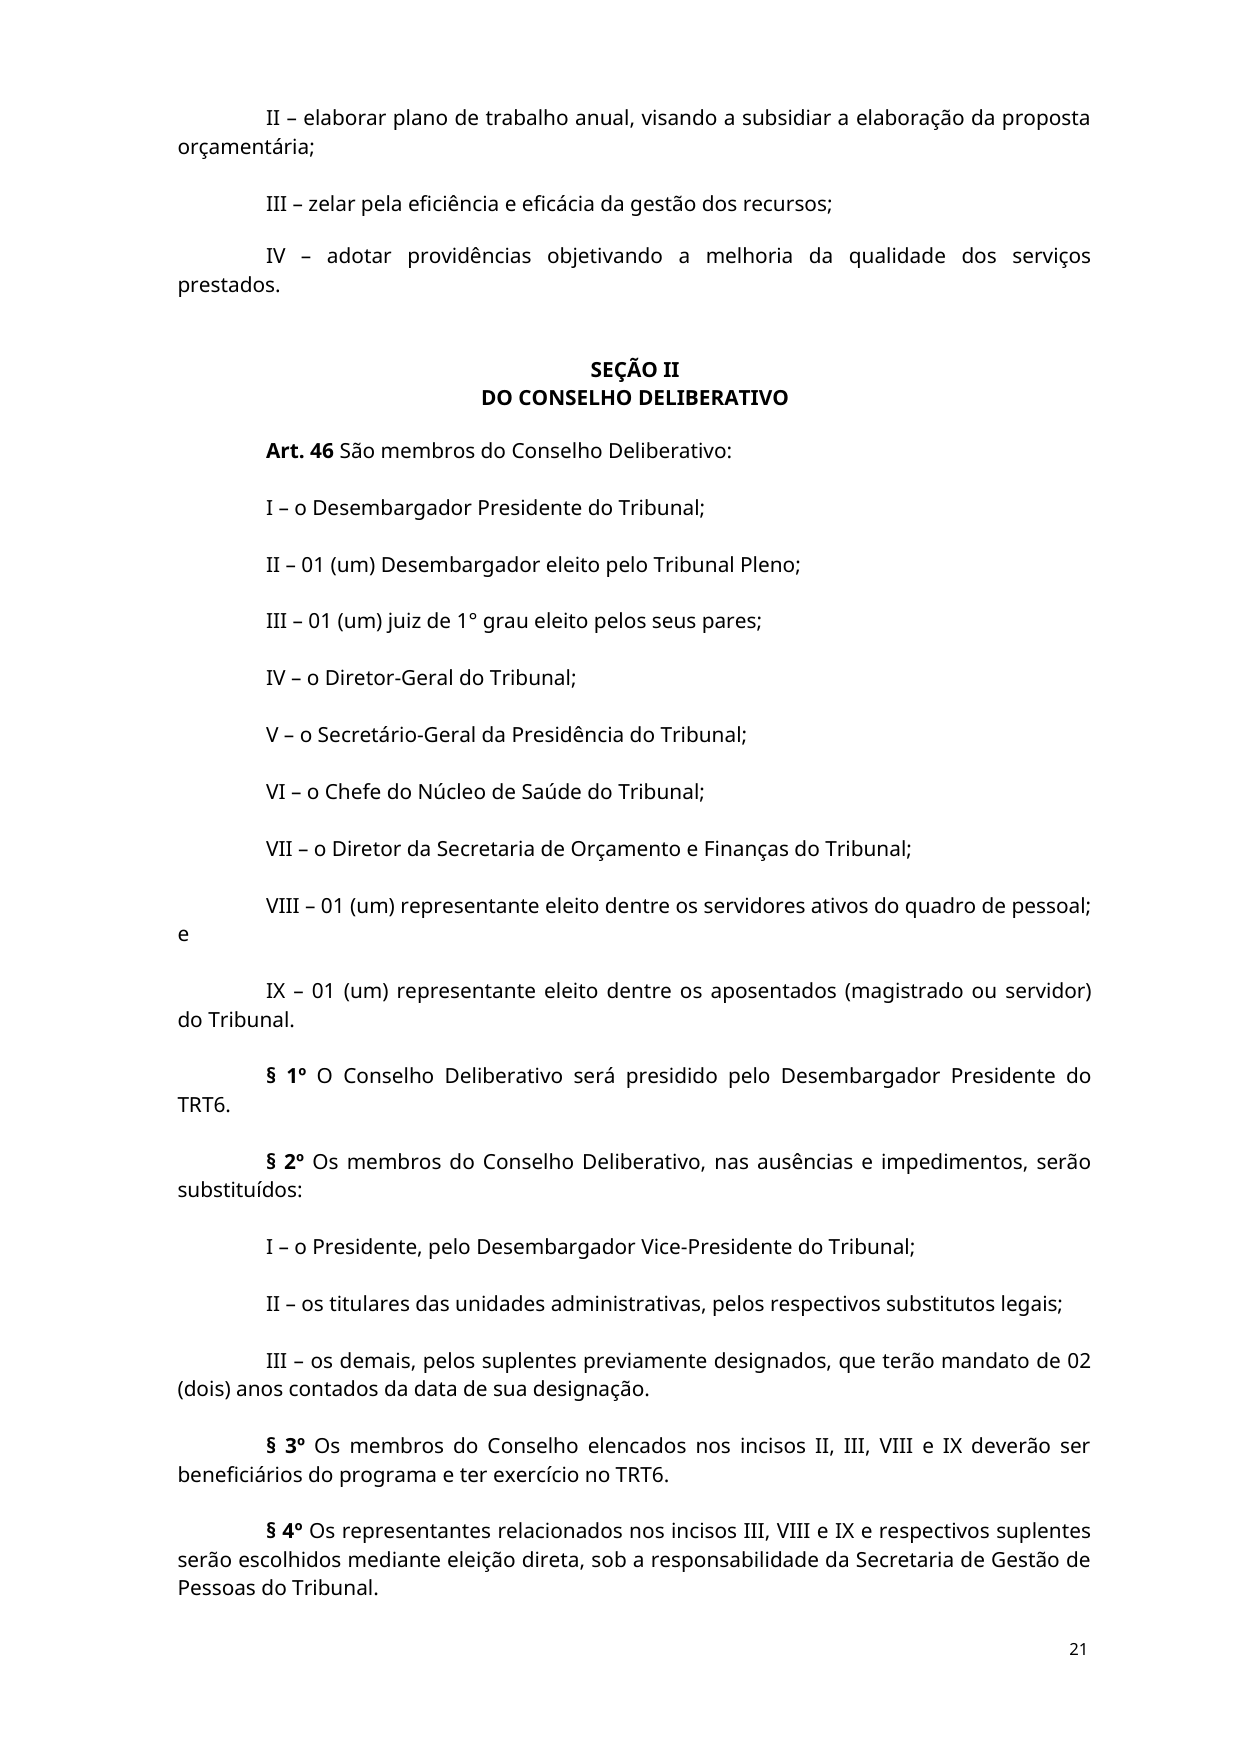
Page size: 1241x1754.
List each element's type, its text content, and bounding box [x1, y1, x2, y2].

text § 2º Os membros do Conselho Deliberativo, nas ausências e impedimentos, serão substituídos: [177, 1147, 1092, 1204]
text SEÇÃO II DO CONSELHO DELIBERATIVO [177, 327, 1092, 436]
text II – os titulares das unidades administrativas, pelos respectivos substitutos legais; [177, 1289, 1092, 1317]
text § 4º Os representantes relacionados nos incisos III, VIII e IX e respectivos suplentes serão escolhidos mediante eleição direta, sob a responsabilidade da Secretaria de Gestão de Pessoas do Tribunal. [177, 1517, 1092, 1602]
text III – zelar pela eficiência e eficácia da gestão dos recursos; [177, 189, 1092, 217]
text II – elaborar plano de trabalho anual, visando a subsidiar a elaboração da proposta orçamentária; [177, 103, 1092, 160]
text Art. 46 São membros do Conselho Deliberativo: [177, 436, 1092, 464]
text IV – o Diretor-Geral do Tribunal; [177, 663, 1092, 692]
text § 1º O Conselho Deliberativo será presidido pelo Desembargador Presidente do TRT6. [177, 1062, 1092, 1118]
text V – o Secretário-Geral da Presidência do Tribunal; [177, 720, 1092, 749]
text III – os demais, pelos suplentes previamente designados, que terão mandato de 02 (dois) anos contados da data de sua designação. [177, 1346, 1092, 1403]
text I – o Desembargador Presidente do Tribunal; [177, 493, 1092, 521]
text IV – adotar providências objetivando a melhoria da qualidade dos serviços prestados. [177, 241, 1092, 298]
text VI – o Chefe do Núcleo de Saúde do Tribunal; [177, 777, 1092, 806]
text VII – o Diretor da Secretaria de Orçamento e Finanças do Tribunal; [177, 834, 1092, 862]
text IX – 01 (um) representante eleito dentre os aposentados (magistrado ou servidor) do Tribunal. [177, 976, 1092, 1033]
text § 3º Os membros do Conselho elencados nos incisos II, III, VIII e IX deverão ser beneficiários do programa e ter exercício no TRT6. [177, 1431, 1092, 1488]
text VIII – 01 (um) representante eleito dentre os servidores ativos do quadro de pessoal; e [177, 891, 1092, 948]
text III – 01 (um) juiz de 1° grau eleito pelos seus pares; [177, 607, 1092, 635]
text II – 01 (um) Desembargador eleito pelo Tribunal Pleno; [177, 550, 1092, 578]
text I – o Presidente, pelo Desembargador Vice-Presidente do Tribunal; [177, 1232, 1092, 1261]
